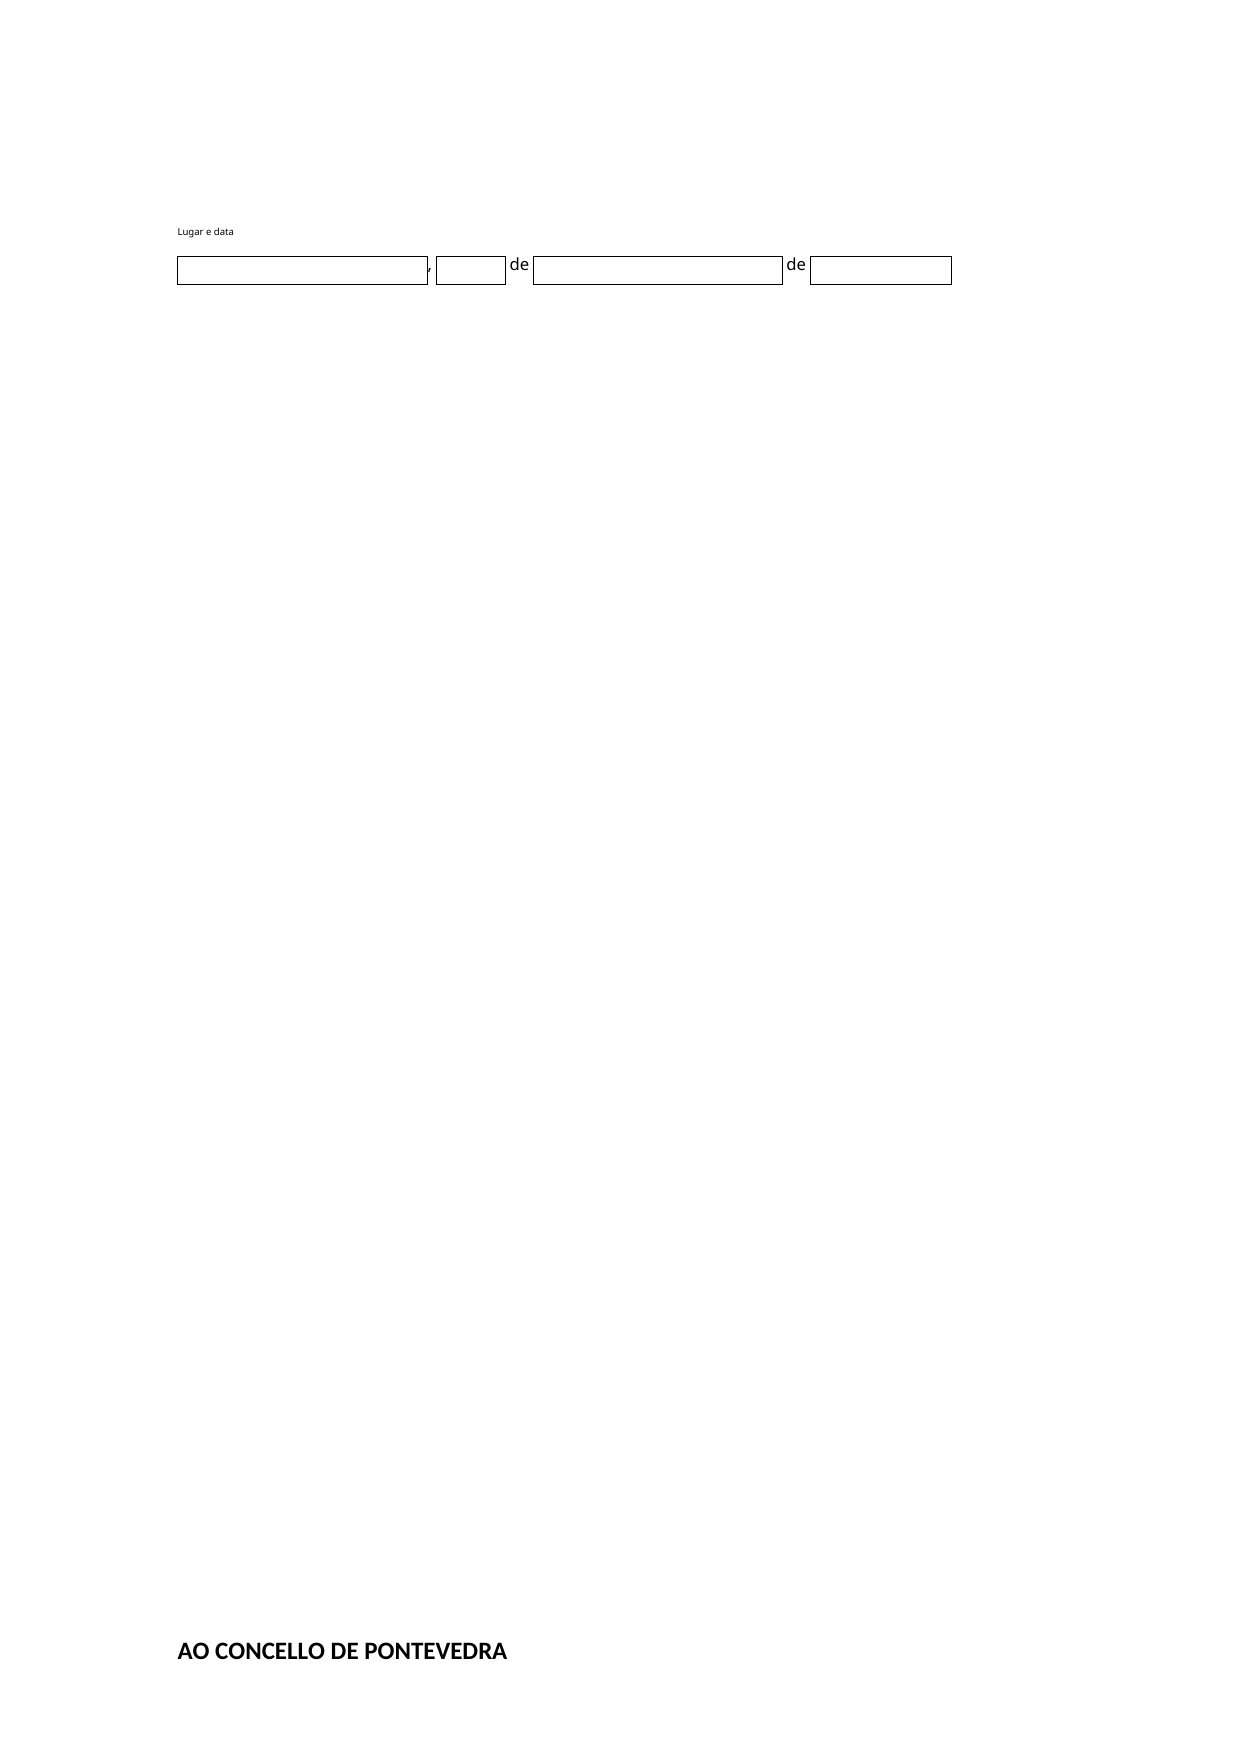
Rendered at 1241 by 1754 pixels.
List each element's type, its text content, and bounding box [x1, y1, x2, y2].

text , de de [177, 252, 1063, 284]
text Lugar e data [177, 226, 1063, 248]
